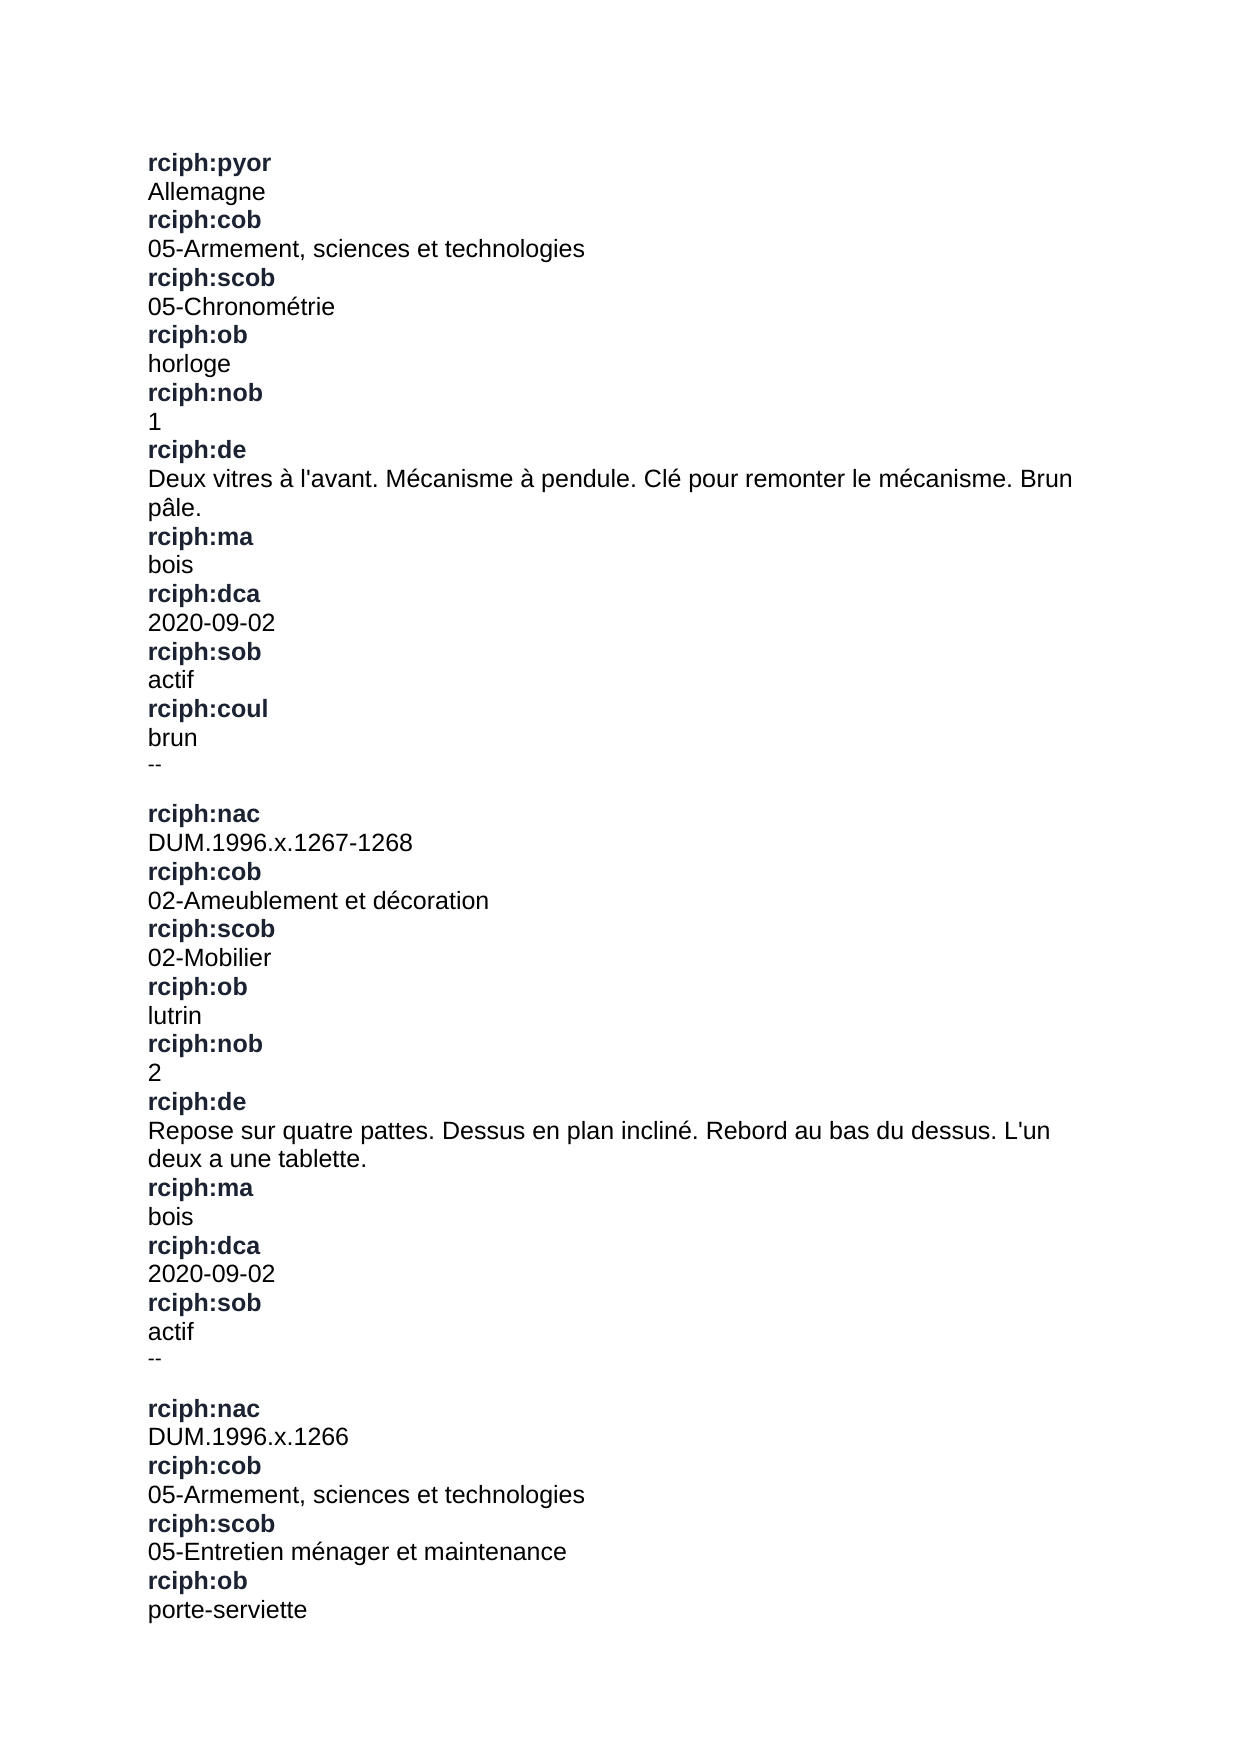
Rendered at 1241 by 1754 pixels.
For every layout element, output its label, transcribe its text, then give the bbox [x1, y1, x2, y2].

text rciph:nac [148, 1393, 1092, 1422]
text rciph:cob [148, 1451, 1092, 1480]
text rciph:coul [148, 694, 1092, 723]
text -- [148, 751, 1092, 775]
text 05-Chronométrie [148, 291, 1092, 320]
text 05-Armement, sciences et technologies [148, 234, 1092, 263]
text actif [148, 665, 1092, 694]
text 1 [148, 406, 1092, 435]
text rciph:pyor [148, 148, 1092, 176]
text horloge [148, 349, 1092, 378]
text DUM.1996.x.1267-1268 [148, 828, 1092, 857]
text rciph:scob [148, 914, 1092, 943]
text porte-serviette [148, 1595, 1092, 1623]
text rciph:sob [148, 636, 1092, 665]
text Allemagne [148, 176, 1092, 205]
text 2 [148, 1058, 1092, 1087]
text rciph:de [148, 435, 1092, 464]
text brun [148, 723, 1092, 751]
text rciph:sob [148, 1288, 1092, 1317]
text 05-Entretien ménager et maintenance [148, 1537, 1092, 1566]
text rciph:de [148, 1087, 1092, 1116]
text rciph:nob [148, 378, 1092, 406]
text rciph:cob [148, 857, 1092, 886]
text rciph:scob [148, 263, 1092, 291]
text DUM.1996.x.1266 [148, 1422, 1092, 1451]
text lutrin [148, 1001, 1092, 1029]
text 2020-09-02 [148, 1259, 1092, 1288]
text rciph:dca [148, 1231, 1092, 1259]
text -- [148, 1346, 1092, 1369]
text rciph:nob [148, 1029, 1092, 1058]
text rciph:scob [148, 1508, 1092, 1537]
text bois [148, 1202, 1092, 1231]
text rciph:cob [148, 205, 1092, 234]
text rciph:ob [148, 972, 1092, 1001]
text rciph:ob [148, 1566, 1092, 1595]
text rciph:ma [148, 521, 1092, 550]
text Deux vitres à l'avant. Mécanisme à pendule. Clé pour remonter le mécanisme. Brun pâle. [148, 464, 1092, 521]
text actif [148, 1317, 1092, 1346]
text rciph:dca [148, 579, 1092, 608]
text rciph:ma [148, 1173, 1092, 1202]
text 05-Armement, sciences et technologies [148, 1480, 1092, 1508]
text Repose sur quatre pattes. Dessus en plan incliné. Rebord au bas du dessus. L'un deux a une tablette. [148, 1116, 1092, 1173]
text rciph:nac [148, 799, 1092, 828]
text 02-Mobilier [148, 943, 1092, 972]
text 2020-09-02 [148, 608, 1092, 636]
text 02-Ameublement et décoration [148, 886, 1092, 914]
text rciph:ob [148, 320, 1092, 349]
text bois [148, 550, 1092, 579]
